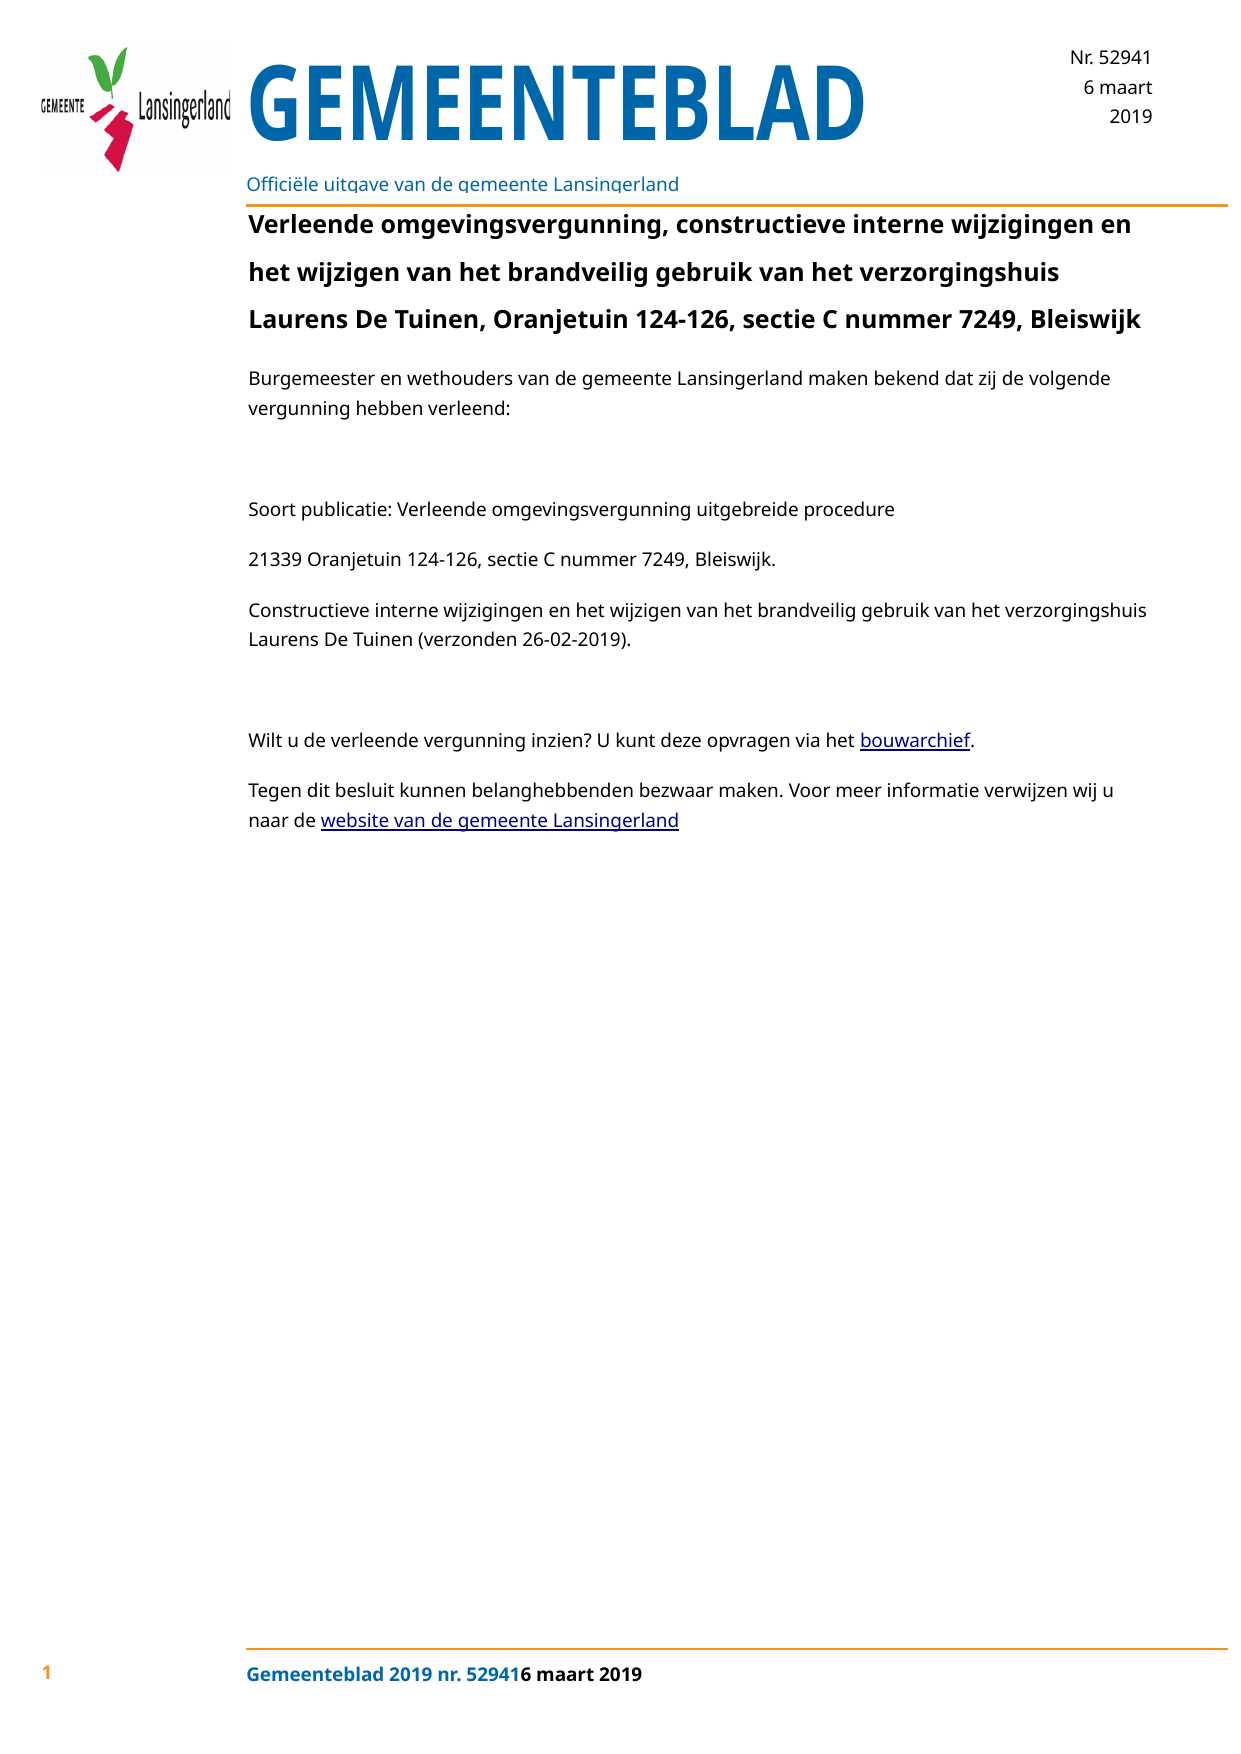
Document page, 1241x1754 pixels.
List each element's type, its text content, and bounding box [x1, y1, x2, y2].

text Soort publicatie: Verleende omgevingsvergunning uitgebreide procedure [248, 496, 1152, 522]
text 21339 Oranjetuin 124-126, sectie C nummer 7249, Bleiswijk. [248, 546, 1152, 572]
text Burgemeester en wethouders van de gemeente Lansingerland maken bekend dat zij de volgende vergunning hebben verleend: [248, 366, 1152, 421]
text Tegen dit besluit kunnen belanghebbenden bezwaar maken. Voor meer informatie verwijzen wij u naar de website van de gemeente Lansingerland [248, 778, 1152, 833]
text Verleende omgevingsvergunning, constructieve interne wijzigingen en het wijzigen van het brandveilig gebruik van het verzorgingshuis Laurens De Tuinen, Oranjetuin 124-126, sectie C nummer 7249, Bleiswijk [248, 207, 1152, 336]
picture [41, 47, 231, 172]
text Wilt u de verleende vergunning inzien? U kunt deze opvragen via het bouwarchief. [248, 727, 1152, 753]
text Constructieve interne wijzigingen en het wijzigen van het brandveilig gebruik van het verzorgingshuis Laurens De Tuinen (verzonden 26-02-2019). [248, 597, 1152, 652]
